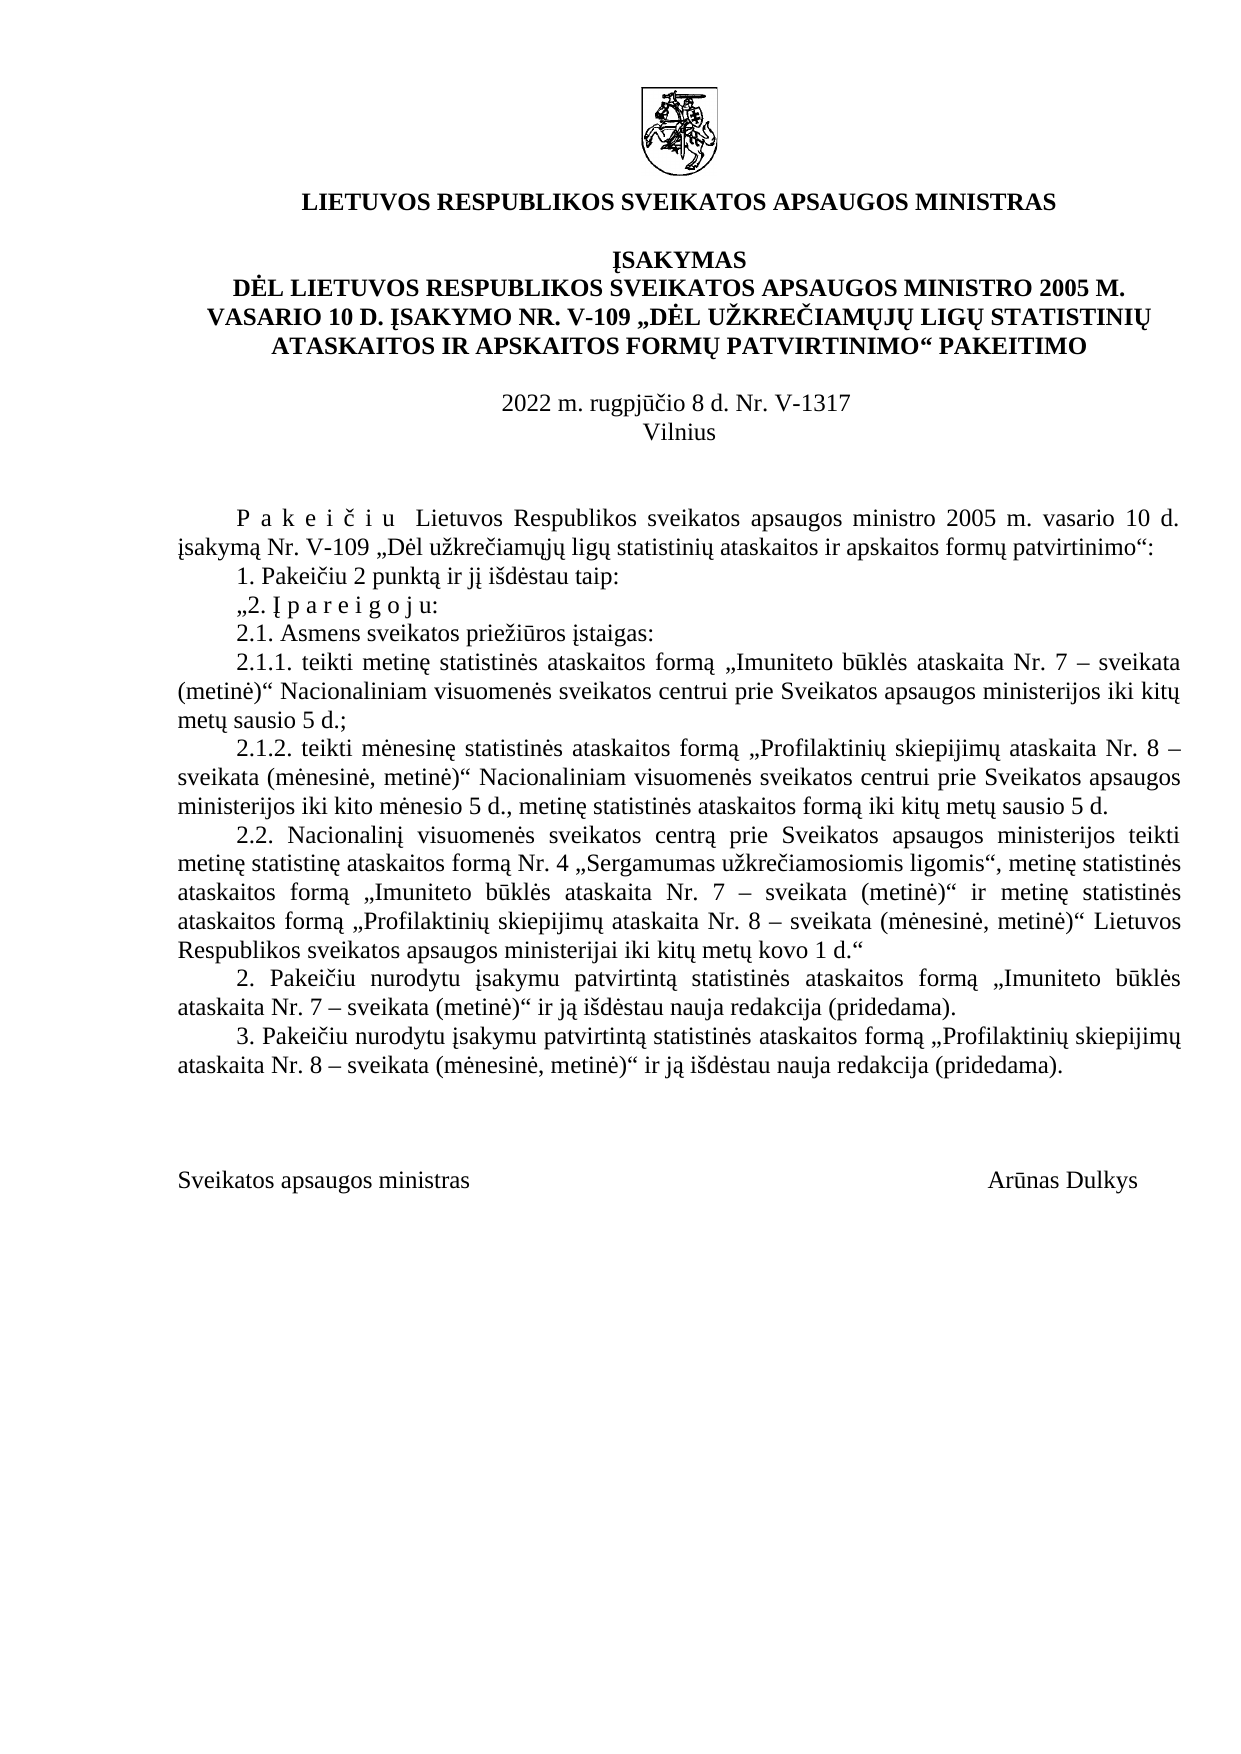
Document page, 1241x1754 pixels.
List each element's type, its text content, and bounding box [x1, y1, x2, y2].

text 2.2. Nacionalinį visuomenės sveikatos centrą prie Sveikatos apsaugos ministerijos teikti metinę statistinę ataskaitos formą Nr. 4 „Sergamumas užkrečiamosiomis ligomis“, metinę statistinės ataskaitos formą „Imuniteto būklės ataskaita Nr. 7 – sveikata (metinė)“ ir metinę statistinės ataskaitos formą „Profilaktinių skiepijimų ataskaita Nr. 8 – sveikata (mėnesinė, metinė)“ Lietuvos Respublikos sveikatos apsaugos ministerijai iki kitų metų kovo 1 d.“ [177, 820, 1181, 963]
text P a k e i č i u Lietuvos Respublikos sveikatos apsaugos ministro 2005 m. vasario 10 d. įsakymą Nr. V-109 „Dėl užkrečiamųjų ligų statistinių ataskaitos ir apskaitos formų patvirtinimo“: [177, 503, 1181, 561]
text 2022 m. rugpjūčio 8 d. Nr. V-1317 [177, 388, 1181, 417]
text 2.1.1. teikti metinę statistinės ataskaitos formą „Imuniteto būklės ataskaita Nr. 7 – sveikata (metinė)“ Nacionaliniam visuomenės sveikatos centrui prie Sveikatos apsaugos ministerijos iki kitų metų sausio 5 d.; [177, 647, 1181, 733]
text 2.1. Asmens sveikatos priežiūros įstaigas: [177, 618, 1181, 647]
text Vilnius [177, 417, 1181, 446]
text DĖL LIETUVOS RESPUBLIKOS SVEIKATOS APSAUGOS MINISTRO 2005 M. VASARIO 10 D. ĮSAKYMO NR. V-109 „DĖL UŽKREČIAMŲJŲ LIGŲ STATISTINIŲ ATASKAITOS IR APSKAITOS FORMŲ PATVIRTINIMO“ PAKEITIMO [177, 273, 1181, 360]
text 1. Pakeičiu 2 punktą ir jį išdėstau taip: [177, 561, 1181, 590]
text Sveikatos apsaugos ministras Arūnas Dulkys [177, 1165, 1181, 1193]
text 2. Pakeičiu nurodytu įsakymu patvirtintą statistinės ataskaitos formą „Imuniteto būklės ataskaita Nr. 7 – sveikata (metinė)“ ir ją išdėstau nauja redakcija (pridedama). [177, 963, 1181, 1021]
text „2. Į p a r e i g o j u: [177, 590, 1181, 618]
text 3. Pakeičiu nurodytu įsakymu patvirtintą statistinės ataskaitos formą „Profilaktinių skiepijimų ataskaita Nr. 8 – sveikata (mėnesinė, metinė)“ ir ją išdėstau nauja redakcija (pridedama). [177, 1021, 1181, 1078]
text LIETUVOS RESPUBLIKOS SVEIKATOS APSAUGOS MINISTRAS [177, 187, 1181, 216]
text ĮSAKYMAS [177, 245, 1181, 273]
text 2.1.2. teikti mėnesinę statistinės ataskaitos formą „Profilaktinių skiepijimų ataskaita Nr. 8 – sveikata (mėnesinė, metinė)“ Nacionaliniam visuomenės sveikatos centrui prie Sveikatos apsaugos ministerijos iki kito mėnesio 5 d., metinę statistinės ataskaitos formą iki kitų metų sausio 5 d. [177, 733, 1181, 820]
